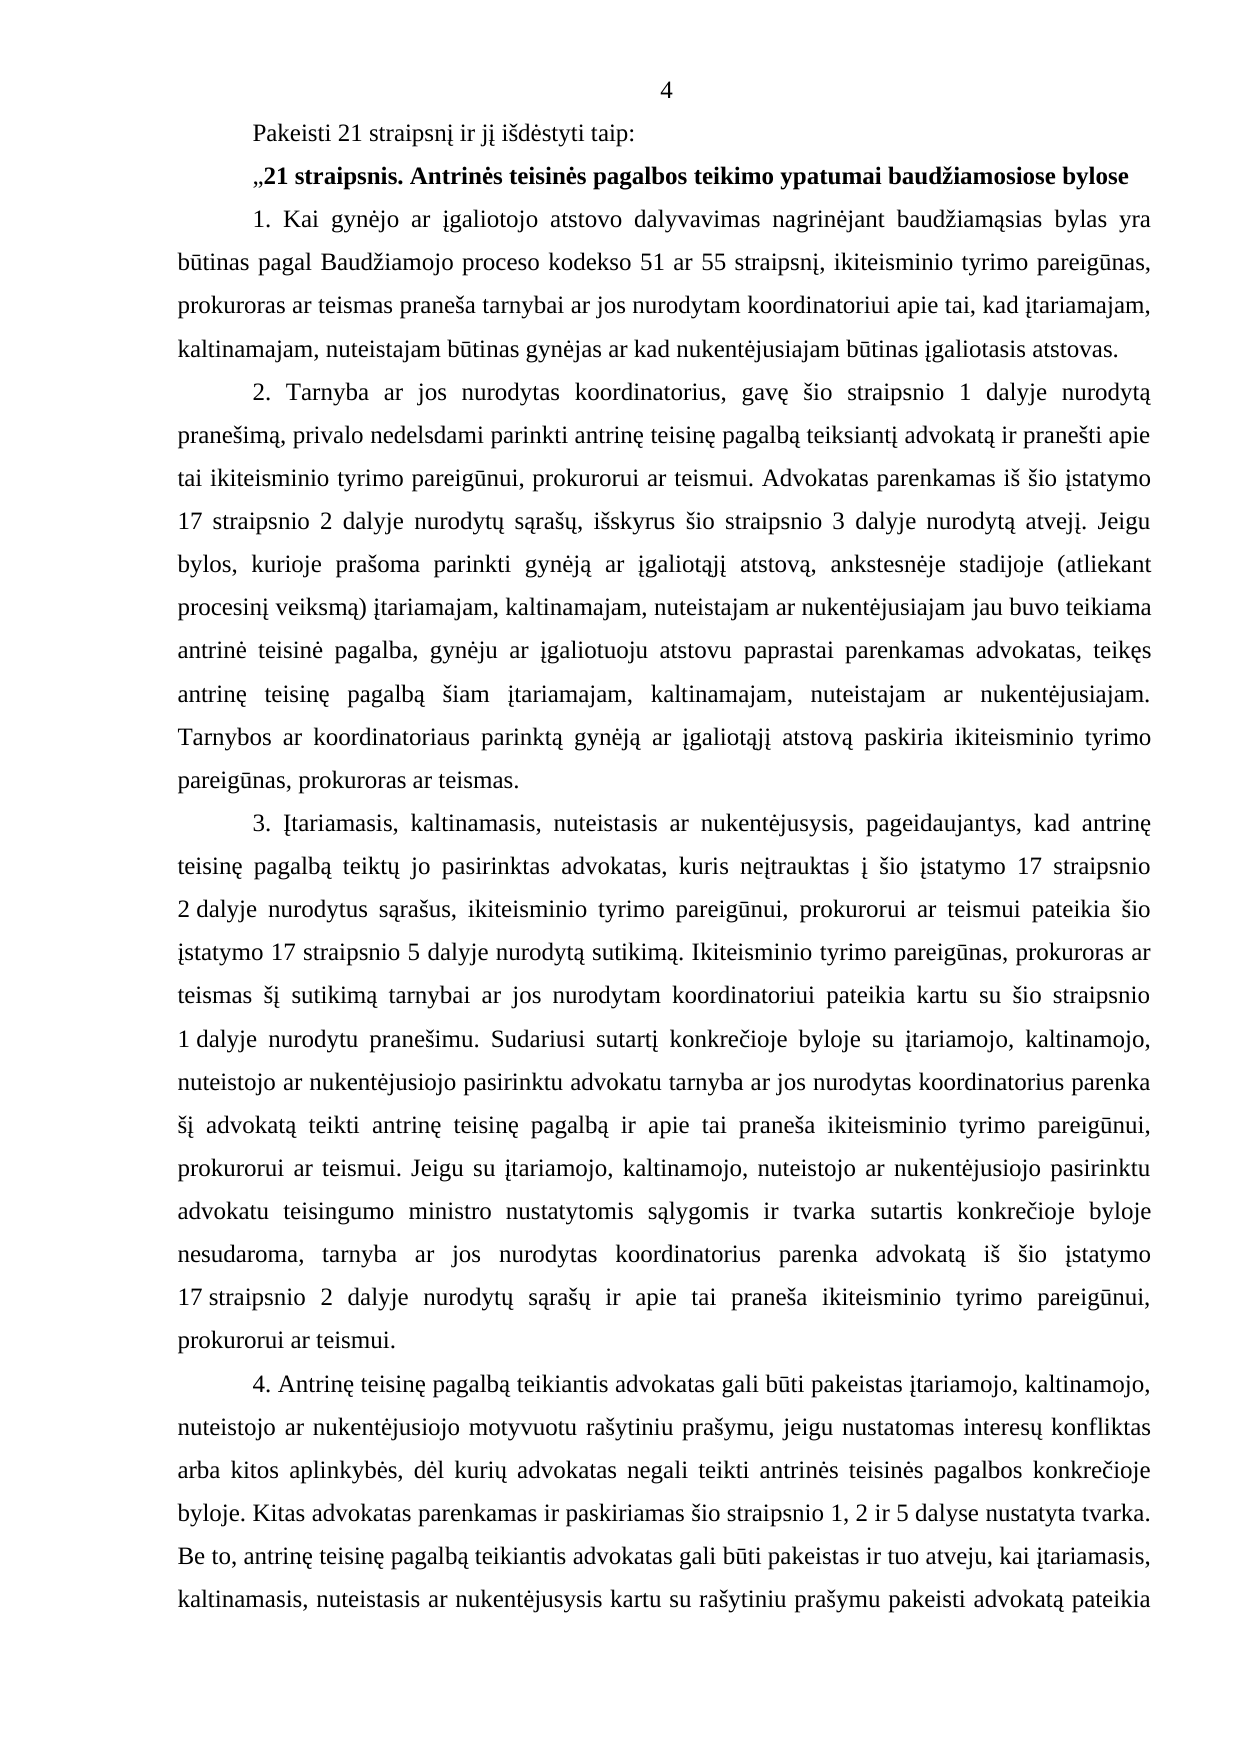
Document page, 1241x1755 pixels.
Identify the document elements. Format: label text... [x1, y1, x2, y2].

text 2. Tarnyba ar jos nurodytas koordinatorius, gavę šio straipsnio 1 dalyje nurodytą pranešimą, privalo nedelsdami parinkti antrinę teisinę pagalbą teiksiantį advokatą ir pranešti apie tai ikiteisminio tyrimo pareigūnui, prokurorui ar teismui. Advokatas parenkamas iš šio įstatymo 17 straipsnio 2 dalyje nurodytų sąrašų, išskyrus šio straipsnio 3 dalyje nurodytą atvejį. Jeigu bylos, kurioje prašoma parinkti gynėją ar įgaliotąjį atstovą, ankstesnėje stadijoje (atliekant procesinį veiksmą) įtariamajam, kaltinamajam, nuteistajam ar nukentėjusiajam jau buvo teikiama antrinė teisinė pagalba, gynėju ar įgaliotuoju atstovu paprastai parenkamas advokatas, teikęs antrinę teisinę pagalbą šiam įtariamajam, kaltinamajam, nuteistajam ar nukentėjusiajam. Tarnybos ar koordinatoriaus parinktą gynėją ar įgaliotąjį atstovą paskiria ikiteisminio tyrimo pareigūnas, prokuroras ar teismas. [177, 377, 1152, 794]
text Pakeisti 21 straipsnį ir jį išdėstyti taip: [177, 118, 1152, 147]
text 3. Įtariamasis, kaltinamasis, nuteistasis ar nukentėjusysis, pageidaujantys, kad antrinę teisinę pagalbą teiktų jo pasirinktas advokatas, kuris neįtrauktas į šio įstatymo 17 straipsnio 2 dalyje nurodytus sąrašus, ikiteisminio tyrimo pareigūnui, prokurorui ar teismui pateikia šio įstatymo 17 straipsnio 5 dalyje nurodytą sutikimą. Ikiteisminio tyrimo pareigūnas, prokuroras ar teismas šį sutikimą tarnybai ar jos nurodytam koordinatoriui pateikia kartu su šio straipsnio 1 dalyje nurodytu pranešimu. Sudariusi sutartį konkrečioje byloje su įtariamojo, kaltinamojo, nuteistojo ar nukentėjusiojo pasirinktu advokatu tarnyba ar jos nurodytas koordinatorius parenka šį advokatą teikti antrinę teisinę pagalbą ir apie tai praneša ikiteisminio tyrimo pareigūnui, prokurorui ar teismui. Jeigu su įtariamojo, kaltinamojo, nuteistojo ar nukentėjusiojo pasirinktu advokatu teisingumo ministro nustatytomis sąlygomis ir tvarka sutartis konkrečioje byloje nesudaroma, tarnyba ar jos nurodytas koordinatorius parenka advokatą iš šio įstatymo 17 straipsnio 2 dalyje nurodytų sąrašų ir apie tai praneša ikiteisminio tyrimo pareigūnui, prokurorui ar teismui. [177, 808, 1152, 1354]
text „21 straipsnis. Antrinės teisinės pagalbos teikimo ypatumai baudžiamosiose bylose [177, 161, 1152, 190]
text 1. Kai gynėjo ar įgaliotojo atstovo dalyvavimas nagrinėjant baudžiamąsias bylas yra būtinas pagal Baudžiamojo proceso kodekso 51 ar 55 straipsnį, ikiteisminio tyrimo pareigūnas, prokuroras ar teismas praneša tarnybai ar jos nurodytam koordinatoriui apie tai, kad įtariamajam, kaltinamajam, nuteistajam būtinas gynėjas ar kad nukentėjusiajam būtinas įgaliotasis atstovas. [177, 204, 1152, 362]
text 4. Antrinę teisinę pagalbą teikiantis advokatas gali būti pakeistas įtariamojo, kaltinamojo, nuteistojo ar nukentėjusiojo motyvuotu rašytiniu prašymu, jeigu nustatomas interesų konfliktas arba kitos aplinkybės, dėl kurių advokatas negali teikti antrinės teisinės pagalbos konkrečioje byloje. Kitas advokatas parenkamas ir paskiriamas šio straipsnio 1, 2 ir 5 dalyse nustatyta tvarka. Be to, antrinę teisinę pagalbą teikiantis advokatas gali būti pakeistas ir tuo atveju, kai įtariamasis, kaltinamasis, nuteistasis ar nukentėjusysis kartu su rašytiniu prašymu pakeisti advokatą pateikia [177, 1369, 1152, 1613]
